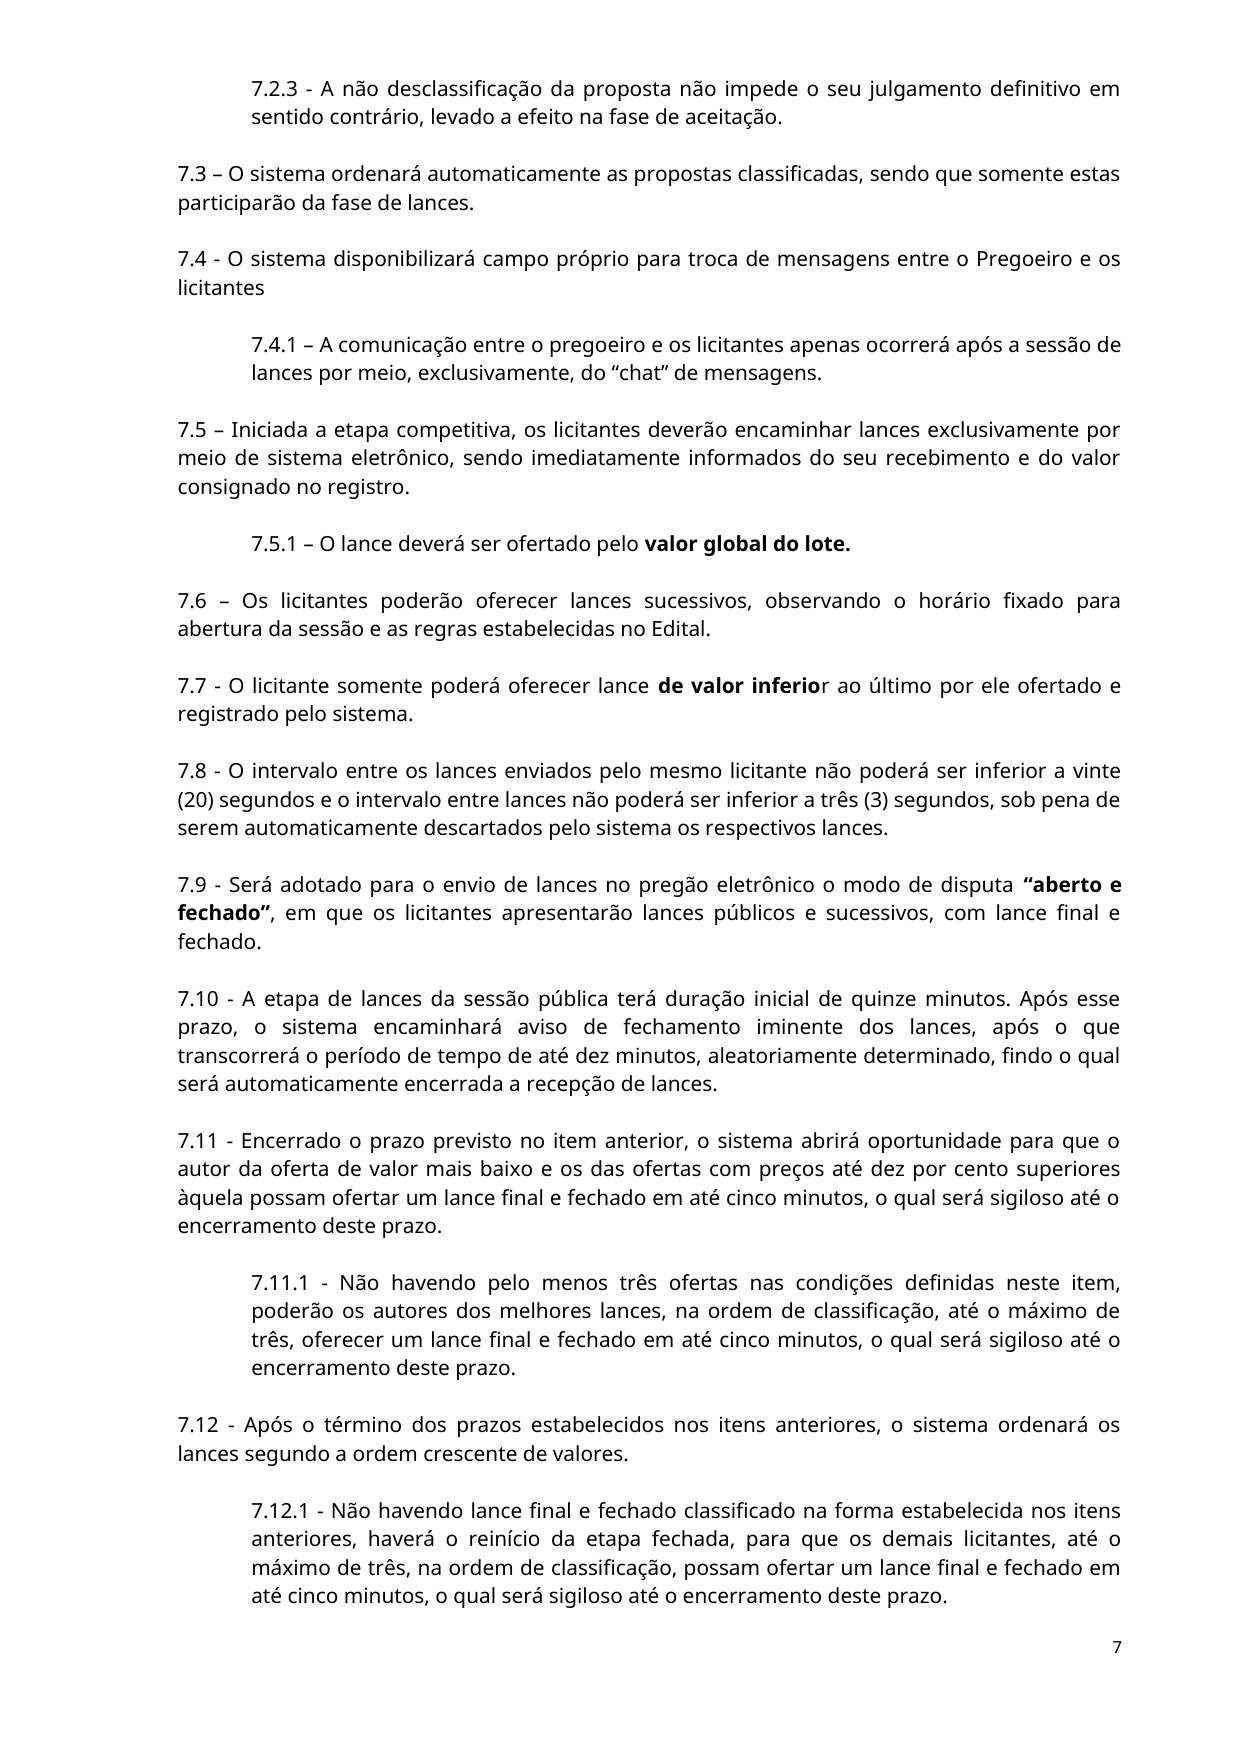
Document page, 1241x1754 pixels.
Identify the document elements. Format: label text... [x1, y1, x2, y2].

list 7.10 - A etapa de lances da sessão pública terá duração inicial de quinze minutos. Após esse prazo, o sistema encaminhará aviso de fechamento iminente dos lances, após o que transcorrerá o período de tempo de até dez minutos, aleatoriamente determinado, findo o qual será automaticamente encerrada a recepção de lances. [177, 984, 1122, 1098]
text 7.4.1 – A comunicação entre o pregoeiro e os licitantes apenas ocorrerá após a sessão de lances por meio, exclusivamente, do “chat” de mensagens. [251, 330, 1122, 387]
text 7.2.3 - A não desclassificação da proposta não impede o seu julgamento definitivo em sentido contrário, levado a efeito na fase de aceitação. [251, 74, 1122, 131]
list 7.11.1 - Não havendo pelo menos três ofertas nas condições definidas neste item, poderão os autores dos melhores lances, na ordem de classificação, até o máximo de três, oferecer um lance final e fechado em até cinco minutos, o qual será sigiloso até o encerramento deste prazo. [251, 1268, 1122, 1382]
list 7.8 - O intervalo entre os lances enviados pelo mesmo licitante não poderá ser inferior a vinte (20) segundos e o intervalo entre lances não poderá ser inferior a três (3) segundos, sob pena de serem automaticamente descartados pelo sistema os respectivos lances. [177, 756, 1122, 842]
list 7.11 - Encerrado o prazo previsto no item anterior, o sistema abrirá oportunidade para que o autor da oferta de valor mais baixo e os das ofertas com preços até dez por cento superiores àquela possam ofertar um lance final e fechado em até cinco minutos, o qual será sigiloso até o encerramento deste prazo. [177, 1126, 1122, 1240]
list 7.12 - Após o término dos prazos estabelecidos nos itens anteriores, o sistema ordenará os lances segundo a ordem crescente de valores. [177, 1410, 1122, 1467]
list 7.7 - O licitante somente poderá oferecer lance de valor inferior ao último por ele ofertado e registrado pelo sistema. [177, 671, 1122, 728]
list 7.12.1 - Não havendo lance final e fechado classificado na forma estabelecida nos itens anteriores, haverá o reinício da etapa fechada, para que os demais licitantes, até o máximo de três, na ordem de classificação, possam ofertar um lance final e fechado em até cinco minutos, o qual será sigiloso até o encerramento deste prazo. [251, 1496, 1122, 1609]
text 7.5 – Iniciada a etapa competitiva, os licitantes deverão encaminhar lances exclusivamente por meio de sistema eletrônico, sendo imediatamente informados do seu recebimento e do valor consignado no registro. [177, 415, 1122, 500]
list 7.6 – Os licitantes poderão oferecer lances sucessivos, observando o horário fixado para abertura da sessão e as regras estabelecidas no Edital. [177, 586, 1122, 643]
list 7.9 - Será adotado para o envio de lances no pregão eletrônico o modo de disputa “aberto e fechado”, em que os licitantes apresentarão lances públicos e sucessivos, com lance final e fechado. [177, 870, 1122, 955]
text 7.4 - O sistema disponibilizará campo próprio para troca de mensagens entre o Pregoeiro e os licitantes [177, 244, 1122, 301]
text 7.3 – O sistema ordenará automaticamente as propostas classificadas, sendo que somente estas participarão da fase de lances. [177, 159, 1122, 216]
text 7.5.1 – O lance deverá ser ofertado pelo valor global do lote. [251, 529, 1122, 557]
